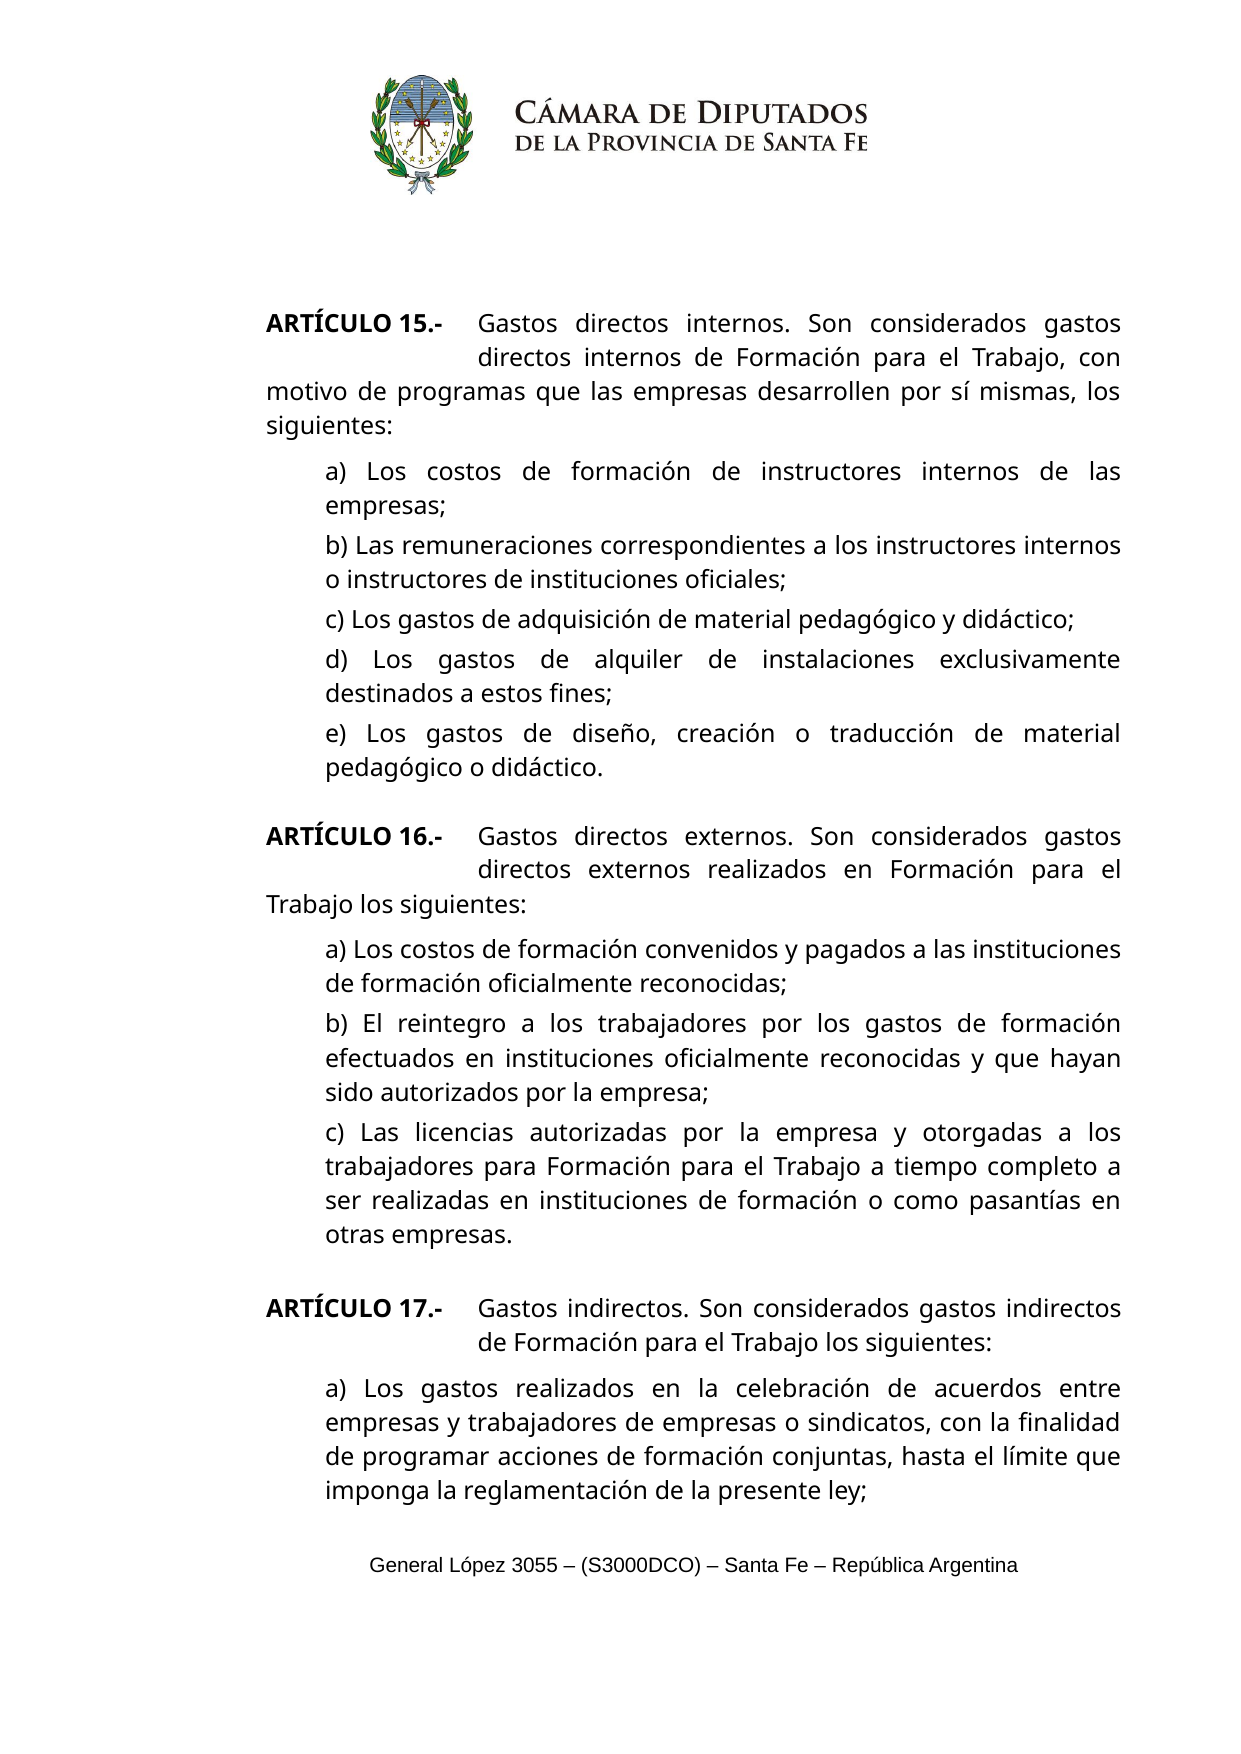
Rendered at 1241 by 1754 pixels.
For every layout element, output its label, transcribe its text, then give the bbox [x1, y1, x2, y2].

table_header ARTÍCULO 16.- [266, 818, 477, 868]
table_header ARTÍCULO 15.- [266, 306, 477, 356]
text a) Los costos de formación convenidos y pagados a las instituciones de formación oficialmente reconocidas; [325, 932, 1122, 1000]
text c) Las licencias autorizadas por la empresa y otorgadas a los trabajadores para Formación para el Trabajo a tiempo completo a ser realizadas en instituciones de formación o como pasantías en otras empresas. [325, 1114, 1122, 1251]
text e) Los gastos de diseño, creación o traducción de material pedagógico o didáctico. [325, 716, 1122, 784]
text Gastos indirectos. Son considerados gastos indirectos de Formación para el Trabajo los siguientes: [266, 1291, 1122, 1359]
text b) Las remuneraciones correspondientes a los instructores internos o instructores de instituciones oficiales; [325, 528, 1122, 596]
text d) Los gastos de alquiler de instalaciones exclusivamente destinados a estos fines; [325, 642, 1122, 710]
text a) Los gastos realizados en la celebración de acuerdos entre empresas y trabajadores de empresas o sindicatos, con la finalidad de programar acciones de formación conjuntas, hasta el límite que imponga la reglamentación de la presente ley; [325, 1370, 1122, 1507]
text b) El reintegro a los trabajadores por los gastos de formación efectuados en instituciones oficialmente reconocidas y que hayan sido autorizados por la empresa; [325, 1006, 1122, 1108]
text Gastos directos externos. Son considerados gastos directos externos realizados en Formación para el Trabajo los siguientes: [266, 818, 1122, 920]
picture [370, 75, 868, 199]
text c) Los gastos de adquisición de material pedagógico y didáctico; [325, 602, 1122, 636]
text a) Los costos de formación de instructores internos de las empresas; [325, 454, 1122, 522]
text Gastos directos internos. Son considerados gastos directos internos de Formación para el Trabajo, con motivo de programas que las empresas desarrollen por sí mismas, los siguientes: [266, 306, 1122, 442]
table_header ARTÍCULO 17.- [266, 1291, 477, 1341]
